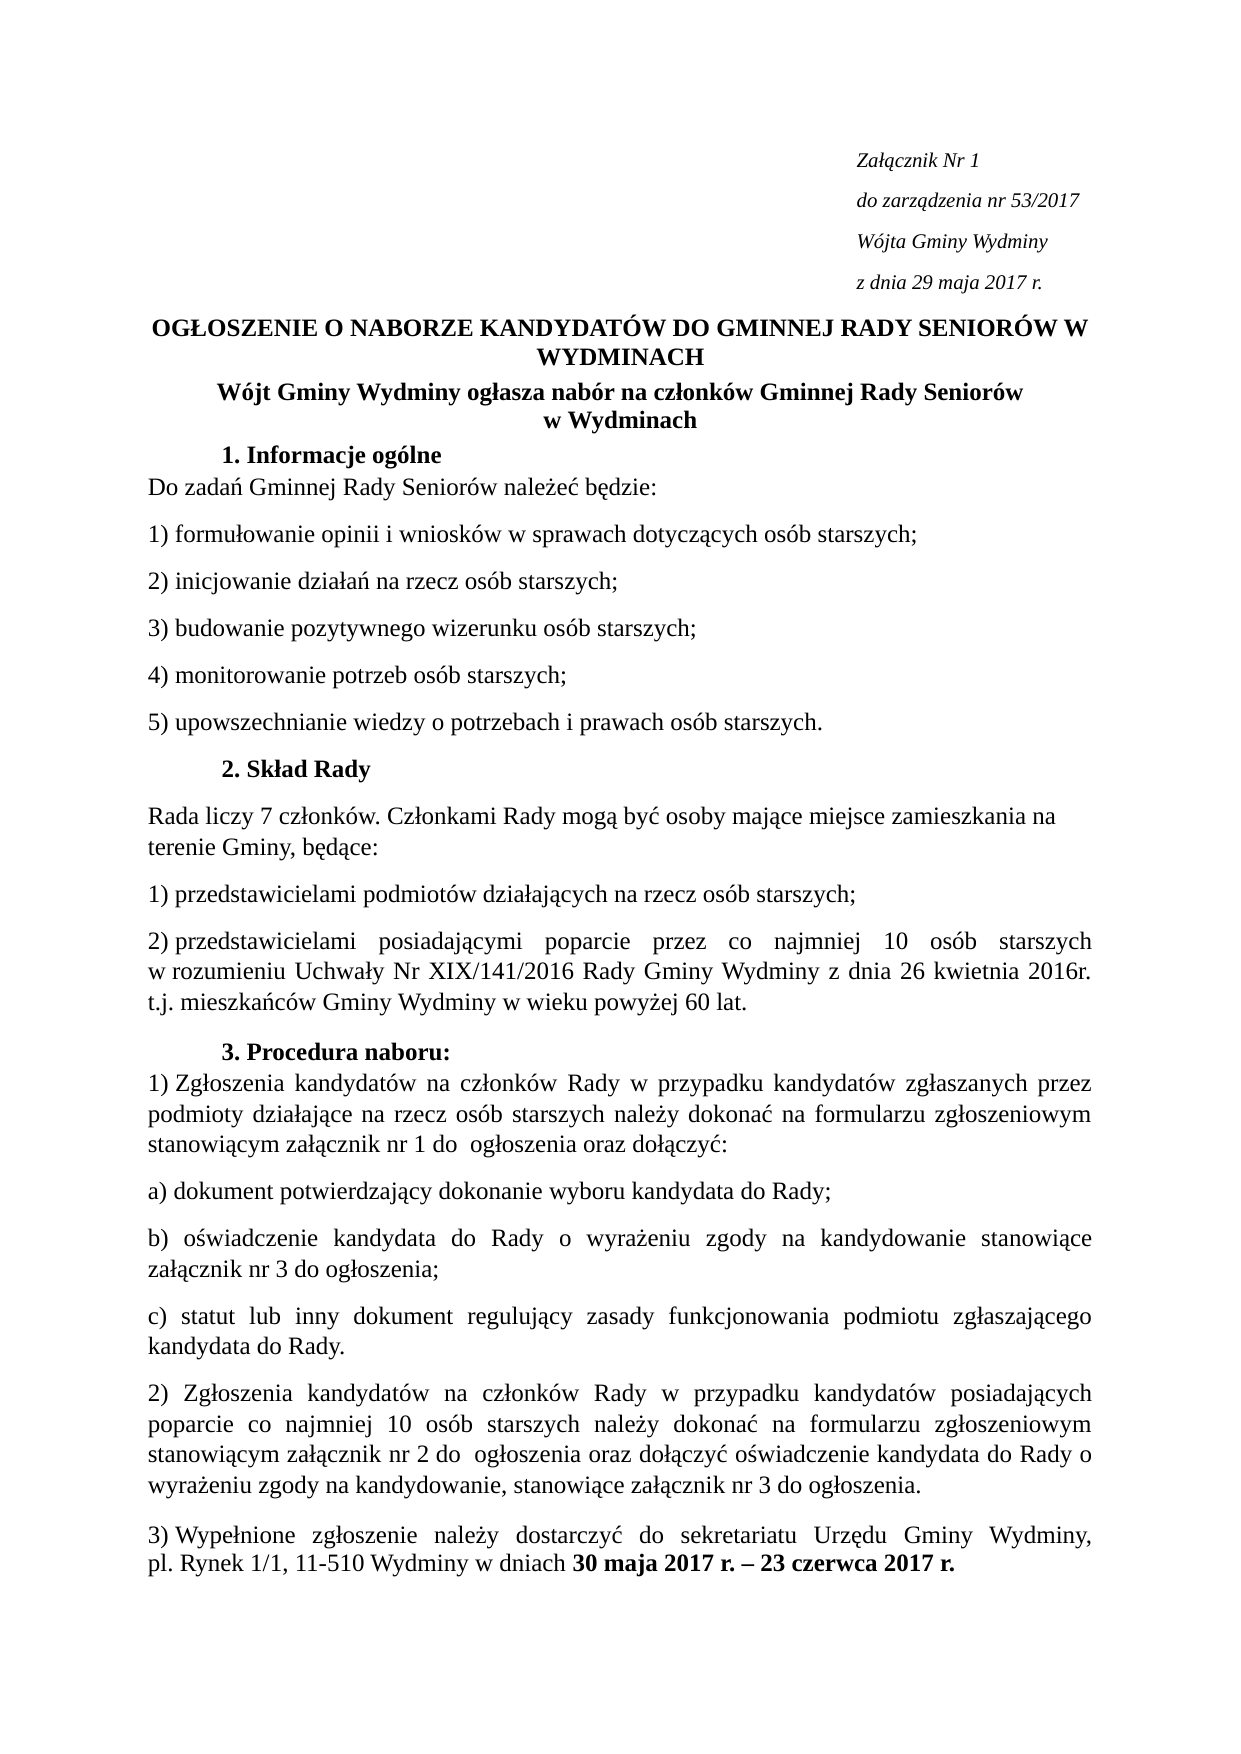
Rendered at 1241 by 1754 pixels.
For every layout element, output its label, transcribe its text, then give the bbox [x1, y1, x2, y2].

text Wójta Gminy Wydminy [856, 229, 1093, 253]
text a) dokument potwierdzający dokonanie wyboru kandydata do Rady; [148, 1176, 1093, 1205]
text b) oświadczenie kandydata do Rady o wyrażeniu zgody na kandydowanie stanowiące załącznik nr 3 do ogłoszenia; [148, 1223, 1093, 1283]
text 1) formułowanie opinii i wniosków w sprawach dotyczących osób starszych; [148, 519, 1093, 548]
text 1. Informacje ogólne [148, 440, 1093, 469]
text 2. Skład Rady [148, 754, 1093, 783]
text 5) upowszechnianie wiedzy o potrzebach i prawach osób starszych. [148, 707, 1093, 736]
text 2) inicjowanie działań na rzecz osób starszych; [148, 566, 1093, 595]
text Załącznik Nr 1 [856, 148, 1093, 172]
text OGŁOSZENIE O NABORZE KANDYDATÓW DO GMINNEJ RADY SENIORÓW W WYDMINACH [148, 313, 1093, 371]
text 3) budowanie pozytywnego wizerunku osób starszych; [148, 613, 1093, 642]
text 3) Wypełnione zgłoszenie należy dostarczyć do sekretariatu Urzędu Gminy Wydminy, pl. Rynek 1/1, 11-510 Wydminy w dniach 30 maja 2017 r. – 23 czerwca 2017 r. [148, 1520, 1093, 1577]
text 3. Procedura naboru: [148, 1037, 1093, 1066]
text z dnia 29 maja 2017 r. [856, 270, 1093, 294]
text 4) monitorowanie potrzeb osób starszych; [148, 660, 1093, 689]
text Rada liczy 7 członków. Członkami Rady mogą być osoby mające miejsce zamieszkania na terenie Gminy, będące: [148, 801, 1093, 861]
text 1) Zgłoszenia kandydatów na członków Rady w przypadku kandydatów zgłaszanych przez podmioty działające na rzecz osób starszych należy dokonać na formularzu zgłoszeniowym stanowiącym załącznik nr 1 do ogłoszenia oraz dołączyć: [148, 1068, 1093, 1158]
text c) statut lub inny dokument regulujący zasady funkcjonowania podmiotu zgłaszającego kandydata do Rady. [148, 1301, 1093, 1360]
text Do zadań Gminnej Rady Seniorów należeć będzie: [148, 472, 1093, 501]
text 2) przedstawicielami posiadającymi poparcie przez co najmniej 10 osób starszych w rozumieniu Uchwały Nr XIX/141/2016 Rady Gminy Wydminy z dnia 26 kwietnia 2016r. t.j. mieszkańców Gminy Wydminy w wieku powyżej 60 lat. [148, 926, 1093, 1016]
text 1) przedstawicielami podmiotów działających na rzecz osób starszych; [148, 879, 1093, 908]
text 2) Zgłoszenia kandydatów na członków Rady w przypadku kandydatów posiadających poparcie co najmniej 10 osób starszych należy dokonać na formularzu zgłoszeniowym stanowiącym załącznik nr 2 do ogłoszenia oraz dołączyć oświadczenie kandydata do Rady o wyrażeniu zgody na kandydowanie, stanowiące załącznik nr 3 do ogłoszenia. [148, 1378, 1093, 1498]
text Wójt Gminy Wydminy ogłasza nabór na członków Gminnej Rady Seniorów w Wydminach [148, 377, 1093, 434]
text do zarządzenia nr 53/2017 [856, 188, 1093, 212]
